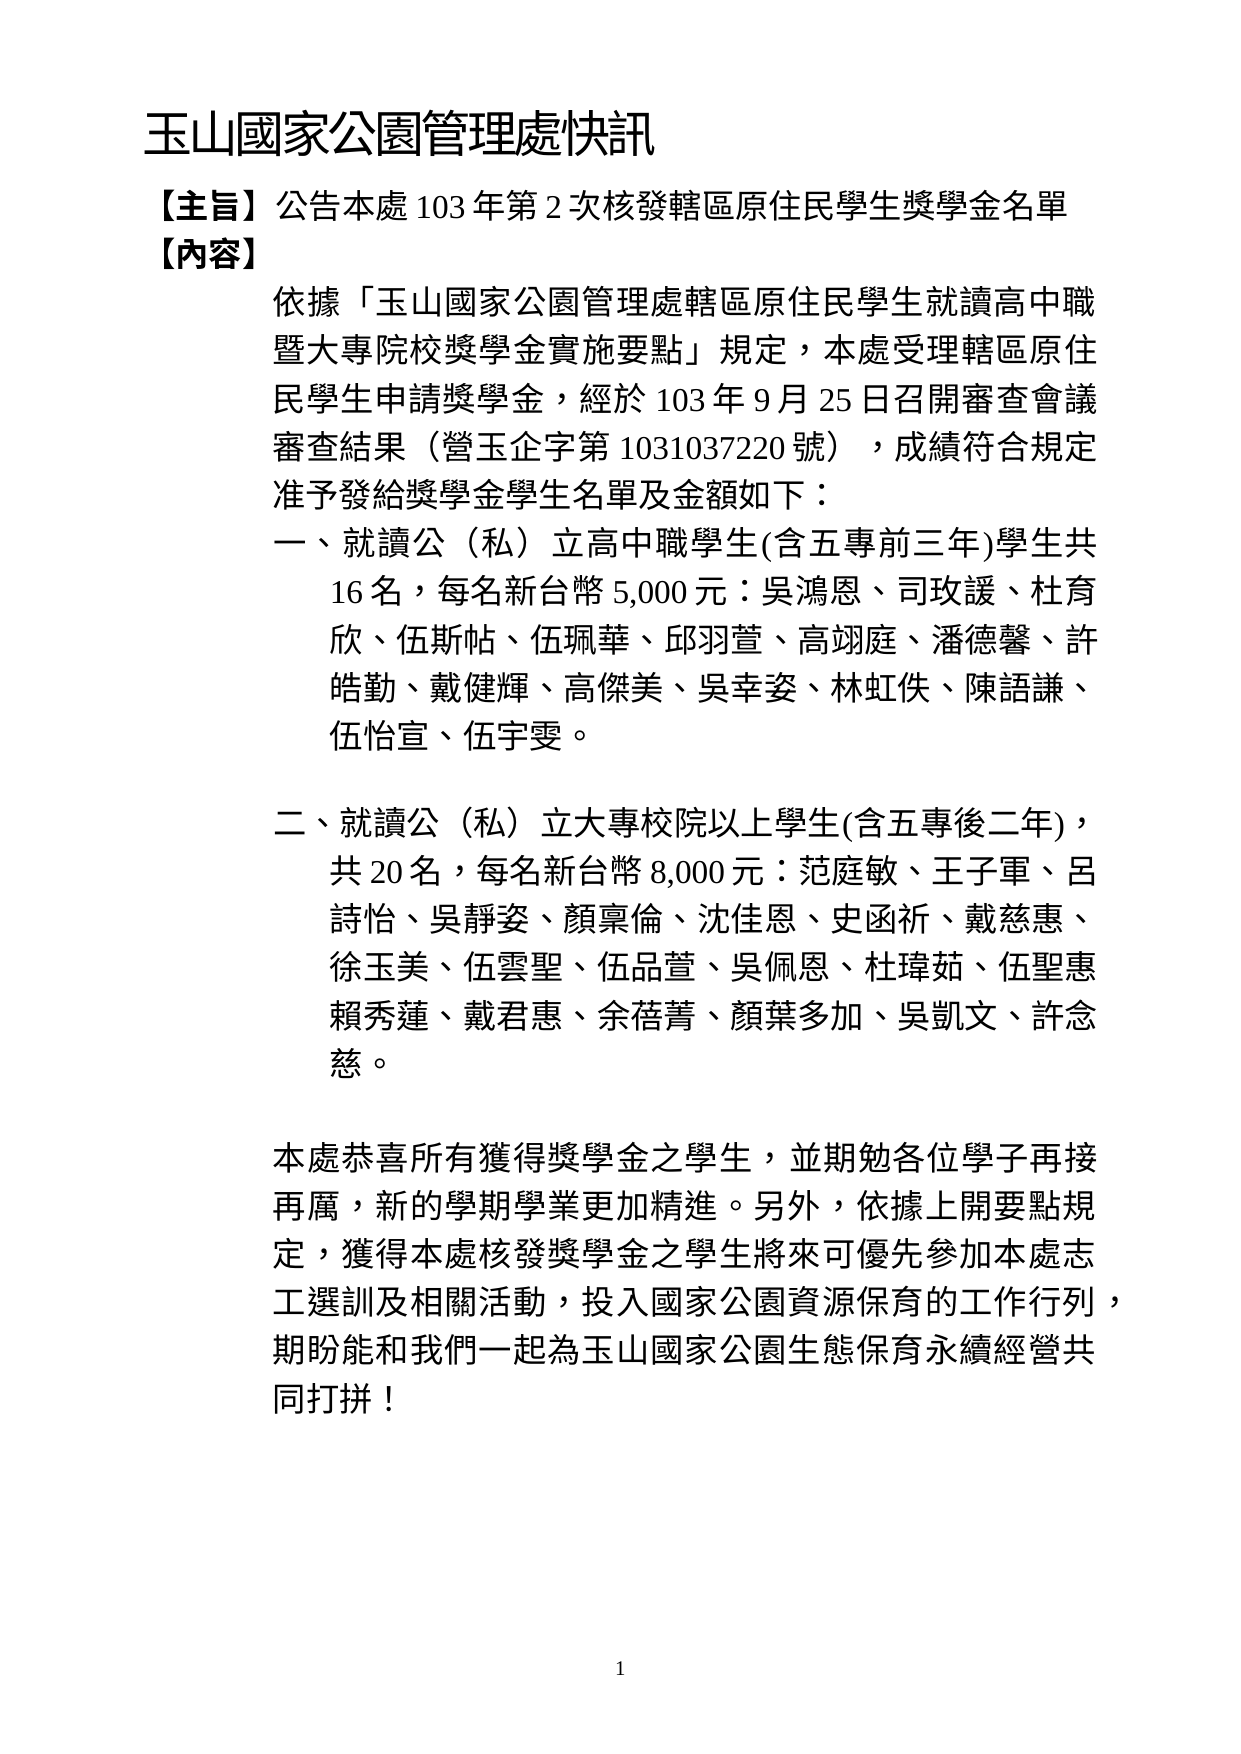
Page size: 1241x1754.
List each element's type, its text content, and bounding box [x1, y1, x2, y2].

text 【內容】 [142, 228, 1098, 276]
text 依據「玉山國家公園管理處轄區原住民學生就讀高中職暨大專院校獎學金實施要點」規定，本處受理轄區原住民學生申請獎學金，經於103年9月25日召開審查會議審查結果（營玉企字第1031037220號），成績符合規定准予發給獎學金學生名單及金額如下： [272, 276, 1098, 517]
text 本處恭喜所有獲得獎學金之學生，並期勉各位學子再接再厲，新的學期學業更加精進。另外，依據上開要點規定，獲得本處核發獎學金之學生將來可優先參加本處志工選訓及相關活動，投入國家公園資源保育的工作行列，期盼能和我們一起為玉山國家公園生態保育永續經營共同打拼！ [272, 1131, 1098, 1421]
text 一、就讀公（私）立高中職學生(含五專前三年)學生共16名，每名新台幣5,000元：吳鴻恩、司玫諼、杜育欣、伍斯帖、伍珮華、邱羽萱、高翊庭、潘德馨、許皓勤、戴健輝、高傑美、吳幸姿、林虹佚、陳語謙、伍怡宣、伍宇雯。 [273, 517, 1098, 758]
text 【主旨】公告本處103年第2次核發轄區原住民學生獎學金名單 [142, 179, 1098, 228]
text 二、就讀公（私）立大專校院以上學生(含五專後二年)，共20名，每名新台幣8,000元：范庭敏、王子軍、呂詩怡、吳靜姿、顏稟倫、沈佳恩、史函祈、戴慈惠、徐玉美、伍雲聖、伍品萱、吳佩恩、杜瑋茹、伍聖惠、賴秀蓮、戴君惠、余蓓菁、顏葉多加、吳凱文、許念慈。 [273, 796, 1098, 1086]
text 玉山國家公園管理處快訊 [142, 94, 1098, 167]
